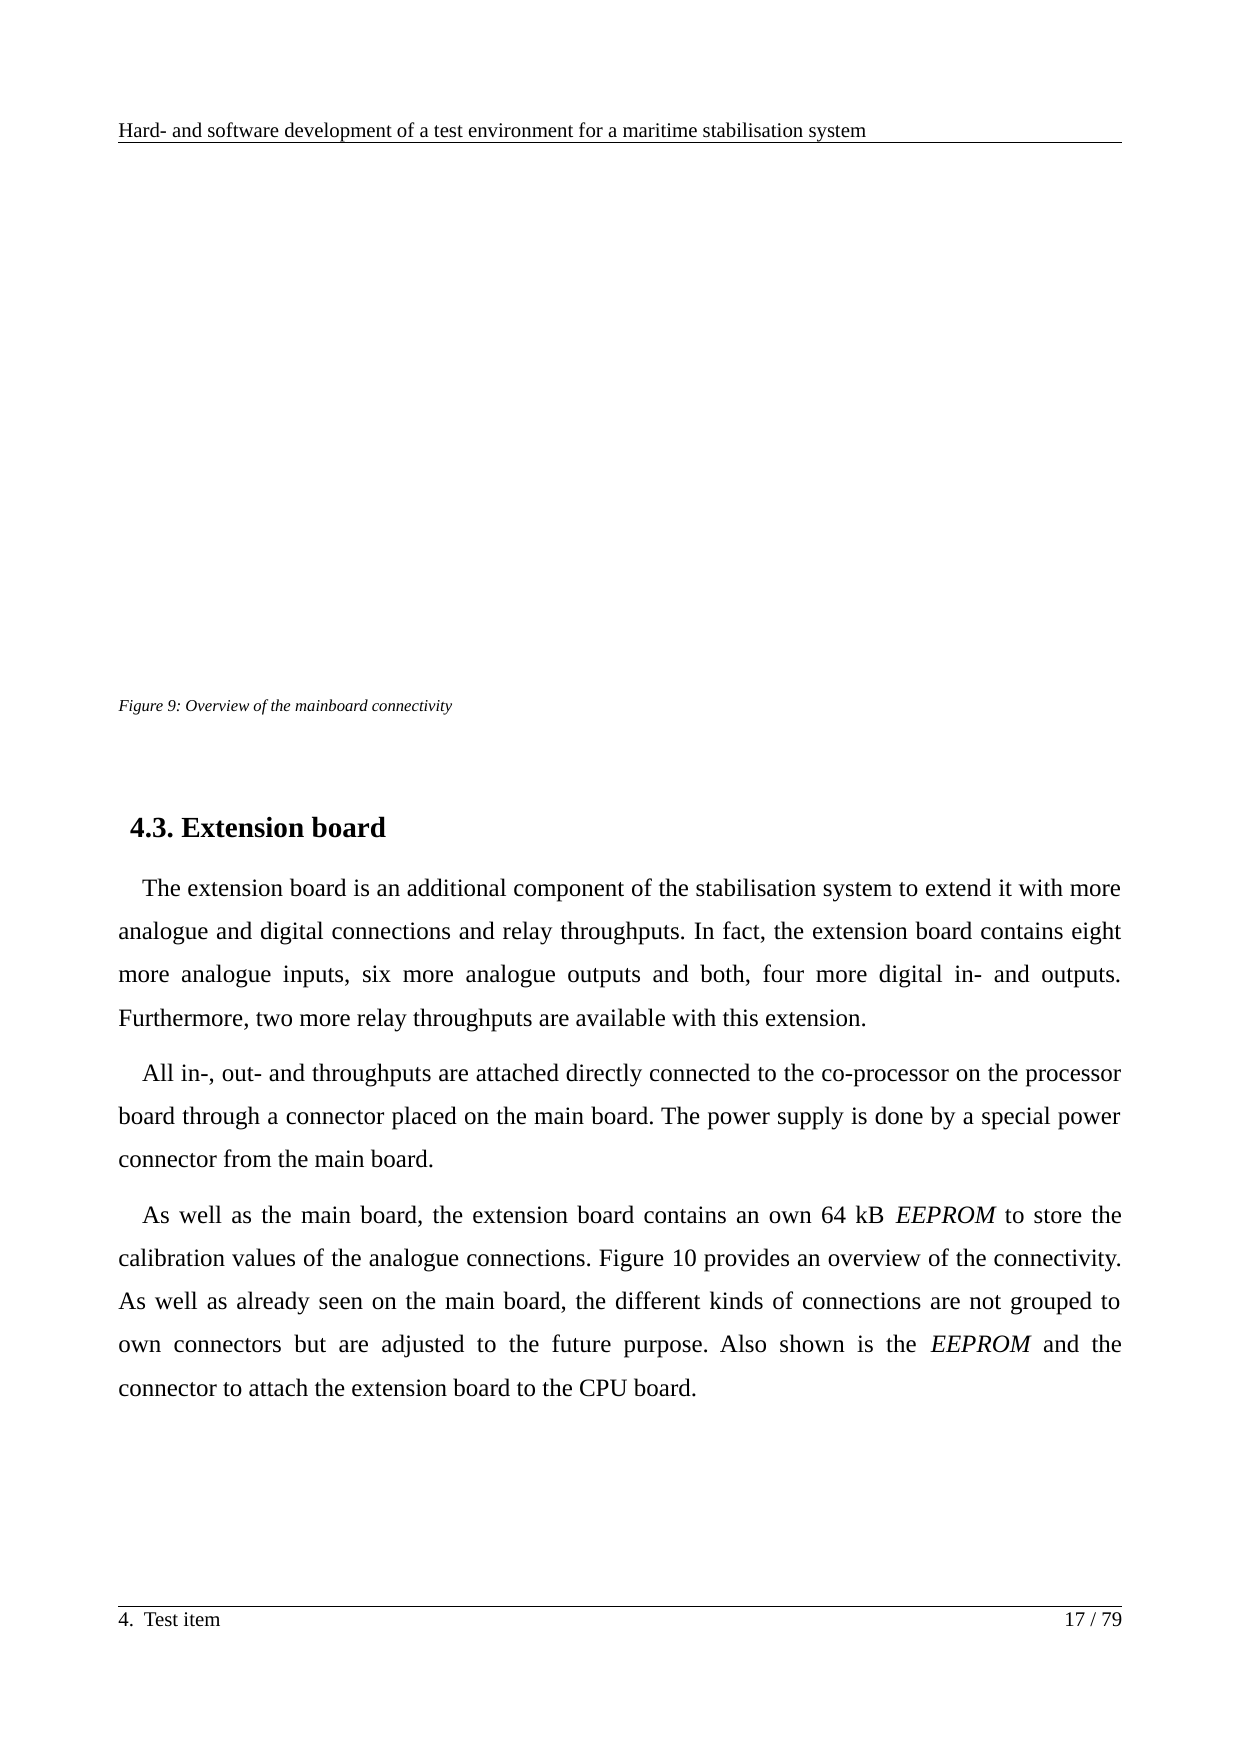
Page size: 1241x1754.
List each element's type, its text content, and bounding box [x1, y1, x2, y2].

text Figure 9: Overview of the mainboard connectivity [118, 189, 1122, 715]
text The extension board is an additional component of the stabilisation system to extend it with more analogue and digital connections and relay throughputs. In fact, the extension board contains eight more analogue inputs, six more analogue outputs and both, four more digital in- and outputs. Furthermore, two more relay throughputs are available with this extension. [118, 873, 1122, 1031]
text As well as the main board, the extension board contains an own 64 kB EEPROM to store the calibration values of the analogue connections. Figure 10 provides an overview of the connectivity. As well as already seen on the main board, the different kinds of connections are not grouped to own connectors but are adjusted to the future purpose. Also shown is the EEPROM and the connector to attach the extension board to the CPU board. [118, 1200, 1122, 1401]
subtitle Extension board [118, 810, 1122, 844]
text All in-, out- and throughputs are attached directly connected to the co-processor on the processor board through a connector placed on the main board. The power supply is done by a special power connector from the main board. [118, 1058, 1122, 1173]
